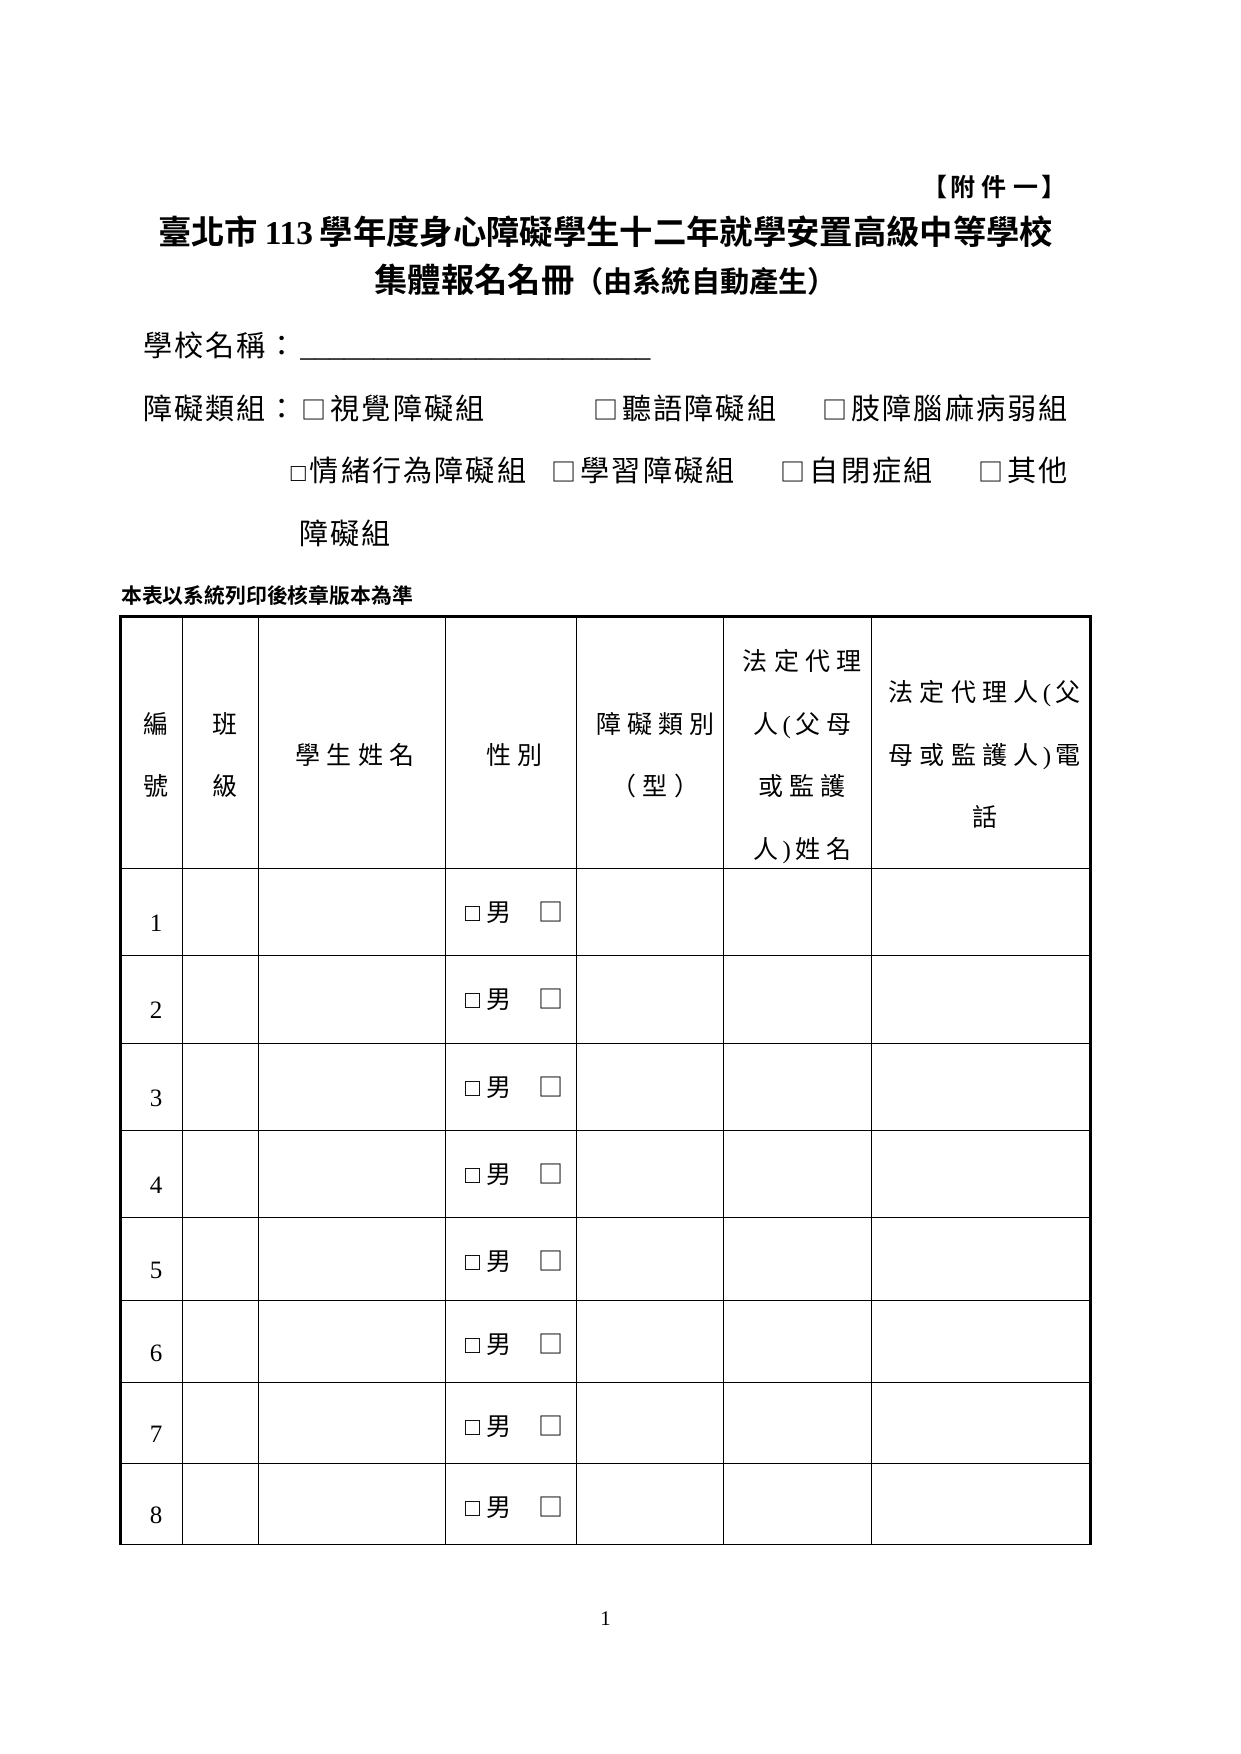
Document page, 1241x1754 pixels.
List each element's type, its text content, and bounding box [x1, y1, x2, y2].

table_cell [872, 869, 1089, 955]
table_cell [183, 869, 258, 955]
table_cell [259, 1044, 445, 1130]
table_cell [183, 1131, 258, 1217]
text 學校名稱：________________________ [121, 302, 1090, 365]
table_cell [724, 1218, 871, 1300]
text 本表以系統列印後核章版本為準 [121, 552, 1090, 615]
table_cell □男 □女 [446, 1301, 576, 1382]
table_cell [577, 1131, 723, 1217]
table_cell □男 □女 [446, 1464, 576, 1544]
table_cell 7 [122, 1383, 182, 1463]
table_cell [724, 1383, 871, 1463]
table_cell □男 □女 [446, 869, 576, 955]
text 障礙類組：□視覺障礙組 □聽語障礙組 □肢障腦麻病弱組 [136, 365, 1090, 427]
table_cell [577, 1218, 723, 1300]
table_cell [259, 1464, 445, 1544]
table_cell [872, 1218, 1089, 1300]
table_cell [724, 869, 871, 955]
table_cell 1 [122, 869, 182, 955]
table_cell □男 □女 [446, 1131, 576, 1217]
table_cell [577, 956, 723, 1043]
table_cell □男 □女 [446, 1044, 576, 1130]
table_header 法定代理人(父母或監護人)姓名 [724, 618, 871, 868]
table_cell [183, 1301, 258, 1382]
table_cell [724, 956, 871, 1043]
table_header 法定代理人(父母或監護人)電話 [872, 618, 1089, 868]
table_cell [577, 869, 723, 955]
table_cell [259, 956, 445, 1043]
table_cell [183, 1464, 258, 1544]
table_cell [724, 1301, 871, 1382]
table_cell 6 [122, 1301, 182, 1382]
table_cell □男 □女 [446, 1218, 576, 1300]
table_cell [259, 1131, 445, 1217]
table_cell [872, 1044, 1089, 1130]
table_header 性別 [446, 618, 576, 868]
table_cell 4 [122, 1131, 182, 1217]
text 集體報名名冊（由系統自動產生） [121, 254, 1090, 302]
text 【附件一】 [121, 143, 1072, 206]
table_cell [872, 1383, 1089, 1463]
table_header 班級 [183, 618, 258, 868]
table_cell [259, 1218, 445, 1300]
table_cell 5 [122, 1218, 182, 1300]
table_cell [872, 1131, 1089, 1217]
table_cell [577, 1044, 723, 1130]
table_cell □男 □女 [446, 956, 576, 1043]
table_cell 3 [122, 1044, 182, 1130]
table_cell [872, 956, 1089, 1043]
table_header 編號 [122, 618, 182, 868]
table_cell [577, 1301, 723, 1382]
table_cell [259, 1301, 445, 1382]
table_cell [724, 1464, 871, 1544]
table_cell [183, 1383, 258, 1463]
table_cell [724, 1044, 871, 1130]
table_cell [872, 1301, 1089, 1382]
table_cell 8 [122, 1464, 182, 1544]
table_cell [724, 1131, 871, 1217]
table_header 學生姓名 [259, 618, 445, 868]
table_cell □男 □女 [446, 1383, 576, 1463]
table_cell [259, 869, 445, 955]
text 臺北市113學年度身心障礙學生十二年就學安置高級中等學校 [121, 206, 1090, 254]
table_cell 2 [122, 956, 182, 1043]
table_header 障礙類別（型） [577, 618, 723, 868]
table_cell [183, 1044, 258, 1130]
table_cell [259, 1383, 445, 1463]
text □情緒行為障礙組 □學習障礙組 □自閉症組 □其他障礙組 [281, 427, 1090, 552]
table_cell [183, 956, 258, 1043]
table_cell [872, 1464, 1089, 1544]
table_cell [577, 1383, 723, 1463]
table_cell [577, 1464, 723, 1544]
table_cell [183, 1218, 258, 1300]
